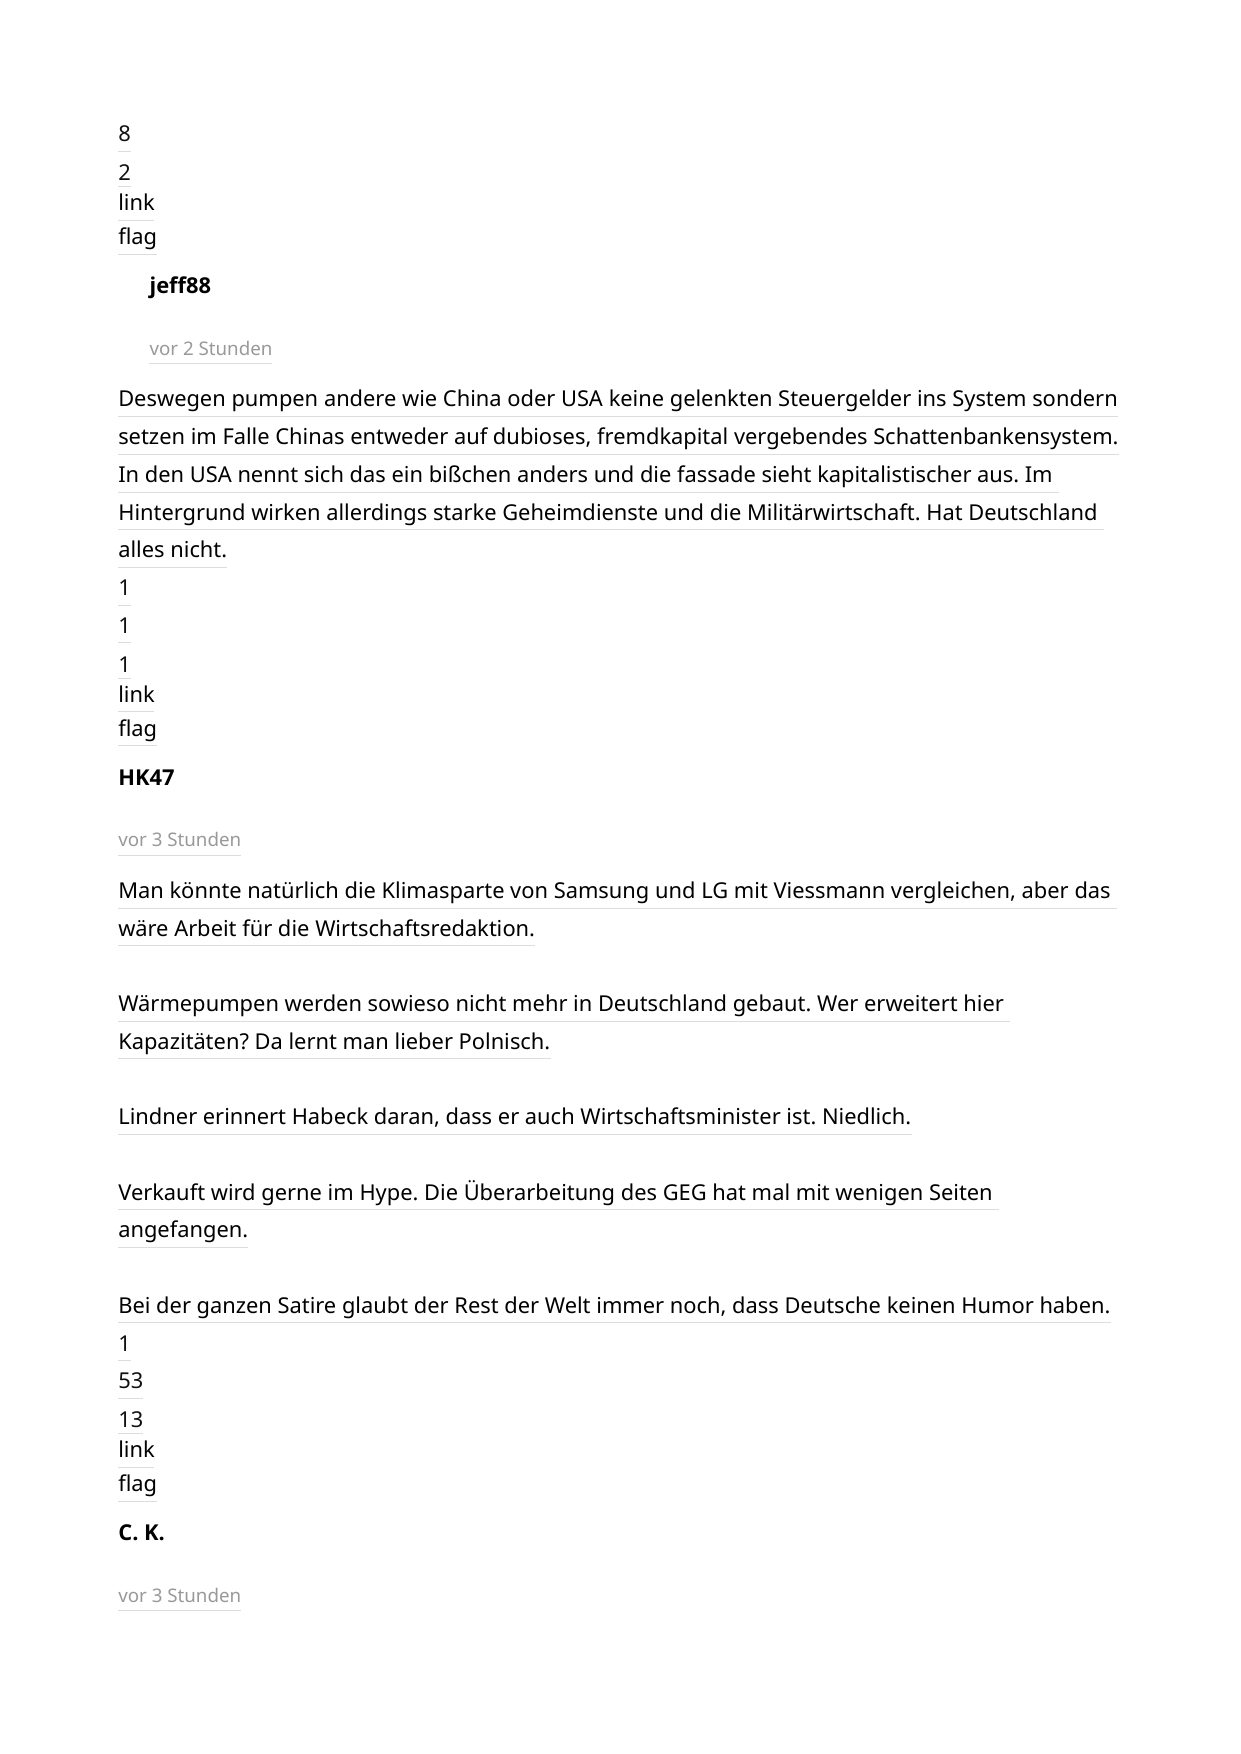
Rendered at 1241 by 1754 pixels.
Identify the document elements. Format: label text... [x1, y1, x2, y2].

text 1 [118, 572, 1122, 606]
text 13 [118, 1403, 1122, 1434]
text C. K. [118, 1517, 1122, 1547]
text 8 [118, 118, 1122, 152]
text HK47 [118, 762, 1122, 792]
text Man könnte natürlich die Klimasparte von Samsung und LG mit Viessmann vergleichen, aber das wäre Arbeit für die Wirtschaftsredaktion. Wärmepumpen werden sowieso nicht mehr in Deutschland gebaut. Wer erweitert hier Kapazitäten? Da lernt man lieber Polnisch. Lindner erinnert Habeck daran, dass er auch Wirtschaftsminister ist. Niedlich. Verkauft wird gerne im Hype. Die Überarbeitung des GEG hat mal mit wenigen Seiten angefangen. Bei der ganzen Satire glaubt der Rest der Welt immer noch, dass Deutsche keinen Humor haben. [118, 875, 1122, 1323]
text flag [118, 712, 1122, 746]
text link [118, 679, 1122, 712]
text vor 2 Stunden [149, 335, 1117, 364]
text link [118, 1434, 1122, 1468]
text 2 [118, 156, 1122, 187]
text vor 3 Stunden [118, 826, 1117, 856]
text 1 [118, 647, 1122, 679]
text 53 [118, 1365, 1122, 1399]
text vor 3 Stunden [118, 1582, 1117, 1611]
text 1 [118, 610, 1122, 643]
text jeff88 [149, 270, 1122, 300]
text link [118, 187, 1122, 221]
text Deswegen pumpen andere wie China oder USA keine gelenkten Steuergelder ins System sondern setzen im Falle Chinas entweder auf dubioses, fremdkapital vergebendes Schattenbankensystem. In den USA nennt sich das ein bißchen anders und die fassade sieht kapitalistischer aus. Im Hintergrund wirken allerdings starke Geheimdienste und die Militärwirtschaft. Hat Deutschland alles nicht. [118, 383, 1122, 568]
text flag [118, 1468, 1122, 1502]
text flag [118, 221, 1122, 255]
text 1 [118, 1327, 1122, 1361]
